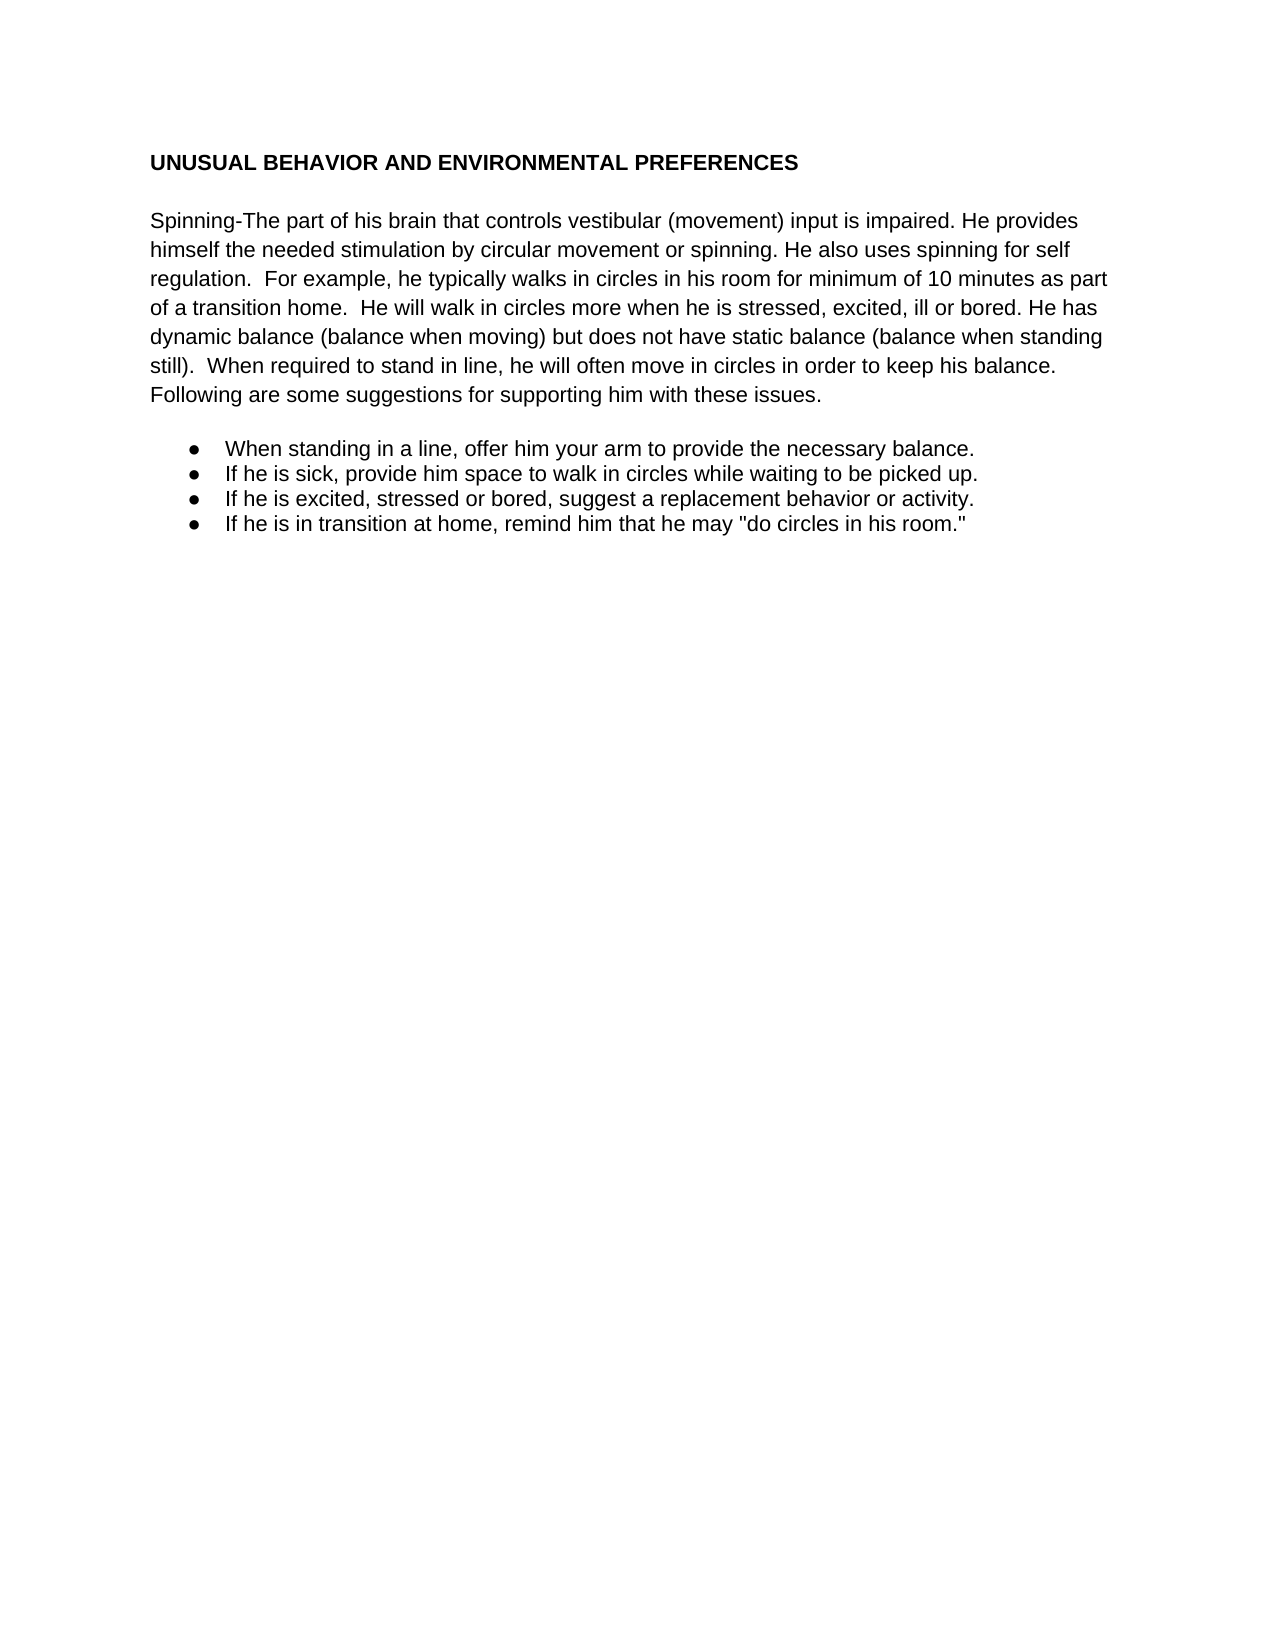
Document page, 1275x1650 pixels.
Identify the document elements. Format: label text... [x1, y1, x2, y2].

list If he is sick, provide him space to walk in circles while waiting to be picked up. [187, 461, 1125, 486]
text Spinning-The part of his brain that controls vestibular (movement) input is impaired. He provides himself the needed stimulation by circular movement or spinning. He also uses spinning for self regulation. For example, he typically walks in circles in his room for minimum of 10 minutes as part of a transition home. He will walk in circles more when he is stressed, excited, ill or bored. He has dynamic balance (balance when moving) but does not have static balance (balance when standing still). When required to stand in line, he will often move in circles in order to keep his balance. Following are some suggestions for supporting him with these issues. [150, 208, 1125, 407]
list If he is in transition at home, remind him that he may "do circles in his room." [187, 511, 1125, 536]
list If he is excited, stressed or bored, suggest a replacement behavior or activity. [187, 486, 1125, 511]
list When standing in a line, offer him your arm to provide the necessary balance. [187, 436, 1125, 461]
text UNUSUAL BEHAVIOR AND ENVIRONMENTAL PREFERENCES [150, 150, 1125, 175]
